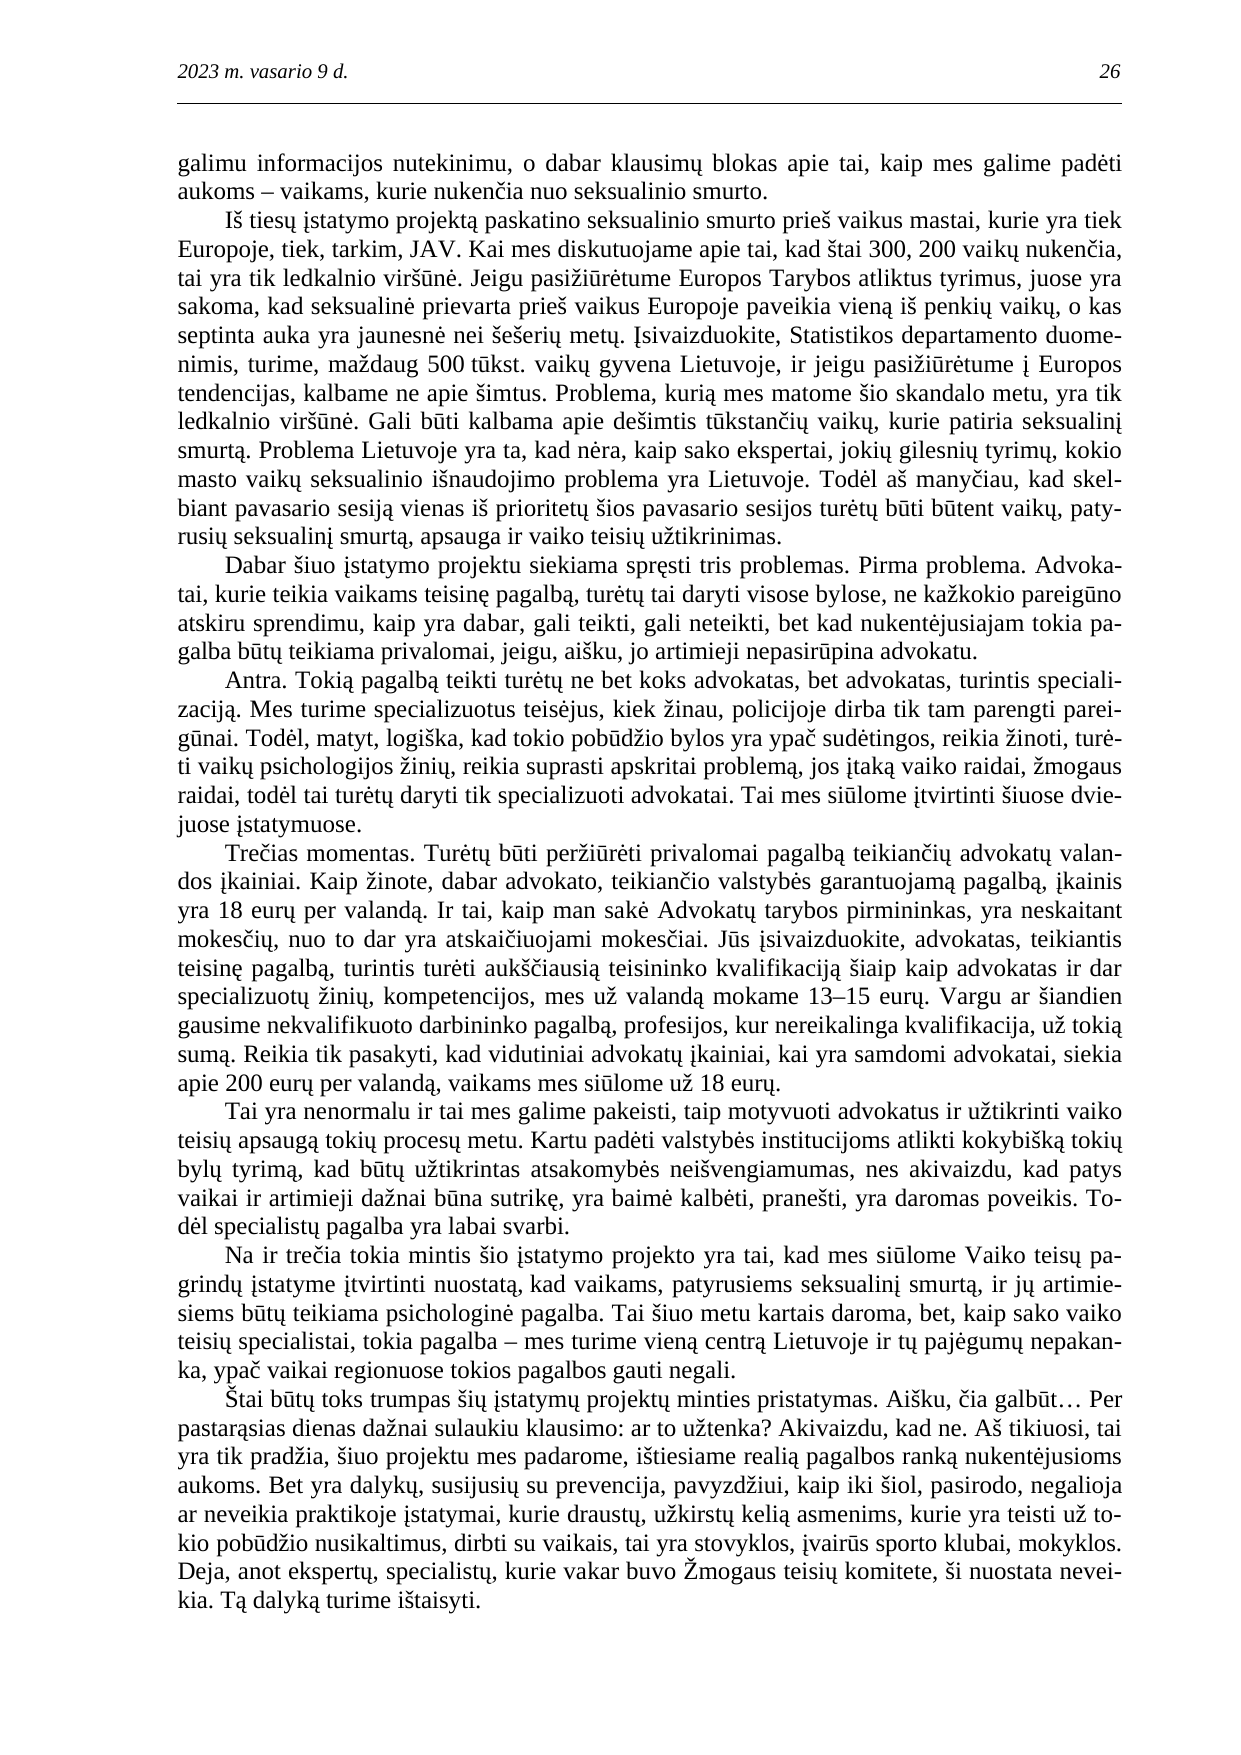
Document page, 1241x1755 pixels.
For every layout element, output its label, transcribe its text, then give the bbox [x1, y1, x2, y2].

text Iš tie­sų įsta­ty­mo pro­jek­tą pa­ska­ti­no sek­su­a­li­nio smur­to prieš vai­kus mas­tai, ku­rie yra tiek Eu­ro­po­je, tiek, tar­kim, JAV. Kai mes dis­ku­tuo­ja­me apie tai, kad štai 300, 200 vai­kų nu­ken­čia, tai yra tik led­kal­nio vir­šū­nė. Jei­gu pa­si­žiū­rė­tu­me Eu­ro­pos Ta­ry­bos at­lik­tus ty­ri­mus, juo­se yra sa­ko­ma, kad sek­su­a­li­nė prie­var­ta prieš vai­kus Eu­ro­po­je pa­vei­kia vie­ną iš pen­kių vai­kų, o kas sep­tin­ta au­ka yra jau­nes­nė nei še­še­rių me­tų. Įsi­vaiz­duo­ki­te, Sta­tis­ti­kos de­par­ta­men­to duo­me­ni­mis, tu­ri­me, maž­daug 500 tūkst. vai­kų gy­ve­na Lie­tu­vo­je, ir jei­gu pa­si­žiū­rė­tu­me į Eu­ro­pos ten­den­ci­jas, kal­ba­me ne apie šim­tus. Pro­ble­ma, ku­rią mes ma­to­me šio skan­da­lo me­tu, yra tik led­kal­nio vir­šū­nė. Ga­li bū­ti kal­ba­ma apie de­šim­tis tūks­tan­čių vai­kų, ku­rie pa­ti­ria sek­su­a­li­nį smur­tą. Pro­ble­ma Lie­tu­vo­je yra ta, kad nė­ra, kaip sa­ko eks­per­tai, jo­kių gi­les­nių ty­ri­mų, ko­kio mas­to vai­kų sek­su­a­li­nio iš­nau­do­ji­mo pro­ble­ma yra Lie­tu­vo­je. To­dėl aš ma­ny­čiau, kad skel­biant pa­va­sa­rio se­si­ją vie­nas iš pri­ori­te­tų šios pa­va­sa­rio se­si­jos tu­rė­tų bū­ti bū­tent vai­kų, pa­ty­ru­sių sek­su­a­li­nį smur­tą, ap­sau­ga ir vai­ko tei­sių už­tik­ri­ni­mas. [177, 205, 1122, 550]
text Štai bū­tų toks trum­pas šių įsta­ty­mų pro­jek­tų min­ties pri­sta­ty­mas. Aiš­ku, čia gal­būt… Per pas­ta­rą­sias die­nas daž­nai su­lau­kiu klau­si­mo: ar to už­ten­ka? Aki­vaiz­du, kad ne. Aš ti­kiuo­si, tai yra tik pra­džia, šiuo pro­jek­tu mes pa­da­ro­me, iš­tie­sia­me re­a­lią pa­gal­bos ran­ką nu­ken­tė­ju­sioms au­koms. Bet yra da­ly­kų, su­si­ju­sių su pre­ven­ci­ja, pa­vyz­džiui, kaip iki šiol, pa­si­ro­do, ne­ga­lio­ja ar ne­vei­kia prak­ti­ko­je įsta­ty­mai, ku­rie draus­tų, už­kirs­tų ke­lią as­me­nims, ku­rie yra teis­ti už to­kio po­bū­džio nu­si­kal­ti­mus, dirb­ti su vai­kais, tai yra sto­vyk­los, įvai­rūs spor­to klu­bai, mo­kyk­los. De­ja, anot eks­per­tų, spe­cia­lis­tų, ku­rie va­kar bu­vo Žmo­gaus tei­sių ko­mi­te­te, ši nuo­sta­ta ne­vei­kia. Tą da­ly­ką tu­ri­me iš­tai­sy­ti. [177, 1384, 1122, 1614]
text Tai yra ne­nor­ma­lu ir tai mes ga­li­me pa­keis­ti, taip mo­ty­vuo­ti ad­vo­ka­tus ir už­tik­rin­ti vai­ko tei­sių ap­sau­gą to­kių pro­ce­sų me­tu. Kar­tu pa­dė­ti vals­ty­bės ins­ti­tu­ci­joms at­lik­ti ko­ky­biš­ką to­kių by­lų ty­ri­mą, kad bū­tų už­tik­rin­tas at­sa­ko­my­bės ne­iš­ven­gia­mu­mas, nes aki­vaiz­du, kad pa­tys vai­kai ir ar­ti­mie­ji daž­nai bū­na su­tri­kę, yra bai­mė kal­bė­ti, pra­neš­ti, yra da­ro­mas po­vei­kis. To­dėl spe­cia­lis­tų pa­gal­ba yra la­bai svar­bi. [177, 1096, 1122, 1240]
text Da­bar šiuo įsta­ty­mo pro­jek­tu sie­kia­ma spręs­ti tris pro­ble­mas. Pir­ma pro­ble­ma. Ad­vo­ka­tai, ku­rie tei­kia vai­kams tei­si­nę pa­gal­bą, tu­rė­tų tai da­ry­ti vi­so­se by­lo­se, ne kaž­ko­kio pa­rei­gū­no at­ski­ru spren­di­mu, kaip yra da­bar, ga­li teik­ti, ga­li ne­teik­ti, bet kad nu­ken­tė­ju­sia­jam to­kia pa­gal­ba bū­tų tei­kia­ma pri­va­lo­mai, jei­gu, aiš­ku, jo ar­ti­mie­ji ne­pa­si­rū­pi­na ad­vo­ka­tu. [177, 550, 1122, 665]
text An­tra. To­kią pa­gal­bą teik­ti tu­rė­tų ne bet koks ad­vo­ka­tas, bet ad­vo­ka­tas, tu­rin­tis spe­cia­li­za­ci­ją. Mes tu­ri­me spe­cia­li­zuo­tus tei­sė­jus, kiek ži­nau, po­li­ci­jo­je dir­ba tik tam pa­reng­ti pa­rei­gū­nai. To­dėl, ma­tyt, lo­giš­ka, kad to­kio po­bū­džio by­los yra ypač su­dė­tin­gos, rei­kia ži­no­ti, tu­rė­ti vai­kų psi­cho­lo­gi­jos ži­nių, rei­kia su­pras­ti ap­skri­tai pro­ble­mą, jos įta­ką vai­ko rai­dai, žmo­gaus rai­dai, to­dėl tai tu­rė­tų da­ry­ti tik spe­cia­li­zuo­ti ad­vo­ka­tai. Tai mes siū­lo­me įtvir­tin­ti šiuo­se dvie­juo­se įsta­ty­muo­se. [177, 665, 1122, 838]
text Na ir tre­čia to­kia min­tis šio įsta­ty­mo pro­jek­to yra tai, kad mes siū­lo­me Vai­ko tei­sų pa­grin­dų įsta­ty­me įtvir­tin­ti nuo­sta­tą, kad vai­kams, pa­ty­ru­siems sek­su­a­li­nį smur­tą, ir jų ar­ti­mie­siems bū­tų tei­kia­ma psi­cho­lo­gi­nė pa­gal­ba. Tai šiuo me­tu kar­tais da­ro­ma, bet, kaip sa­ko vai­ko tei­sių spe­cia­lis­tai, to­kia pa­gal­ba – mes tu­ri­me vie­ną cen­trą Lie­tu­vo­je ir tų pa­jė­gu­mų ne­pa­kan­ka, ypač vai­kai re­gio­nuo­se to­kios pa­gal­bos gau­ti ne­ga­li. [177, 1240, 1122, 1384]
text ga­li­mu in­for­ma­ci­jos nu­te­ki­ni­mu, o da­bar klau­si­mų blo­kas apie tai, kaip mes ga­li­me pa­dė­ti aukoms – vai­kams, ku­rie nu­ken­čia nuo sek­su­a­li­nio smur­to. [177, 148, 1122, 205]
text Tre­čias mo­men­tas. Tu­rė­tų bū­ti per­žiū­rė­ti pri­va­lo­mai pa­gal­bą tei­kian­čių ad­vo­ka­tų va­lan­dos įkai­niai. Kaip ži­no­te, da­bar ad­vo­ka­to, tei­kian­čio vals­ty­bės ga­ran­tuo­ja­mą pa­gal­bą, įkai­nis yra 18 eu­rų per va­lan­dą. Ir tai, kaip man sa­kė Ad­vo­ka­tų ta­ry­bos pir­mi­nin­kas, yra ne­skai­tant mo­kes­čių, nuo to dar yra at­skai­čiuo­ja­mi mo­kes­čiai. Jūs įsi­vaiz­duo­ki­te, ad­vo­ka­tas, tei­kian­tis tei­si­nę pa­gal­bą, tu­rin­tis tu­rė­ti aukš­čiau­sią tei­si­nin­ko kva­li­fi­ka­ci­ją šiaip kaip ad­vo­ka­tas ir dar spe­cia­li­zuo­tų ži­nių, kom­pe­ten­ci­jos, mes už va­lan­dą mo­ka­me 13–15 eu­rų. Var­gu ar šian­dien gau­si­me ne­kva­li­fi­kuo­to dar­bi­nin­ko pa­gal­bą, pro­fe­si­jos, kur ne­rei­ka­lin­ga kva­li­fi­ka­ci­ja, už to­kią su­mą. Rei­kia tik pa­sa­ky­ti, kad vi­du­ti­niai ad­vo­ka­tų įkai­niai, kai yra sam­do­mi ad­vo­ka­tai, sie­kia apie 200 eu­rų per va­lan­dą, vai­kams mes siū­lo­me už 18 eu­rų. [177, 838, 1122, 1096]
